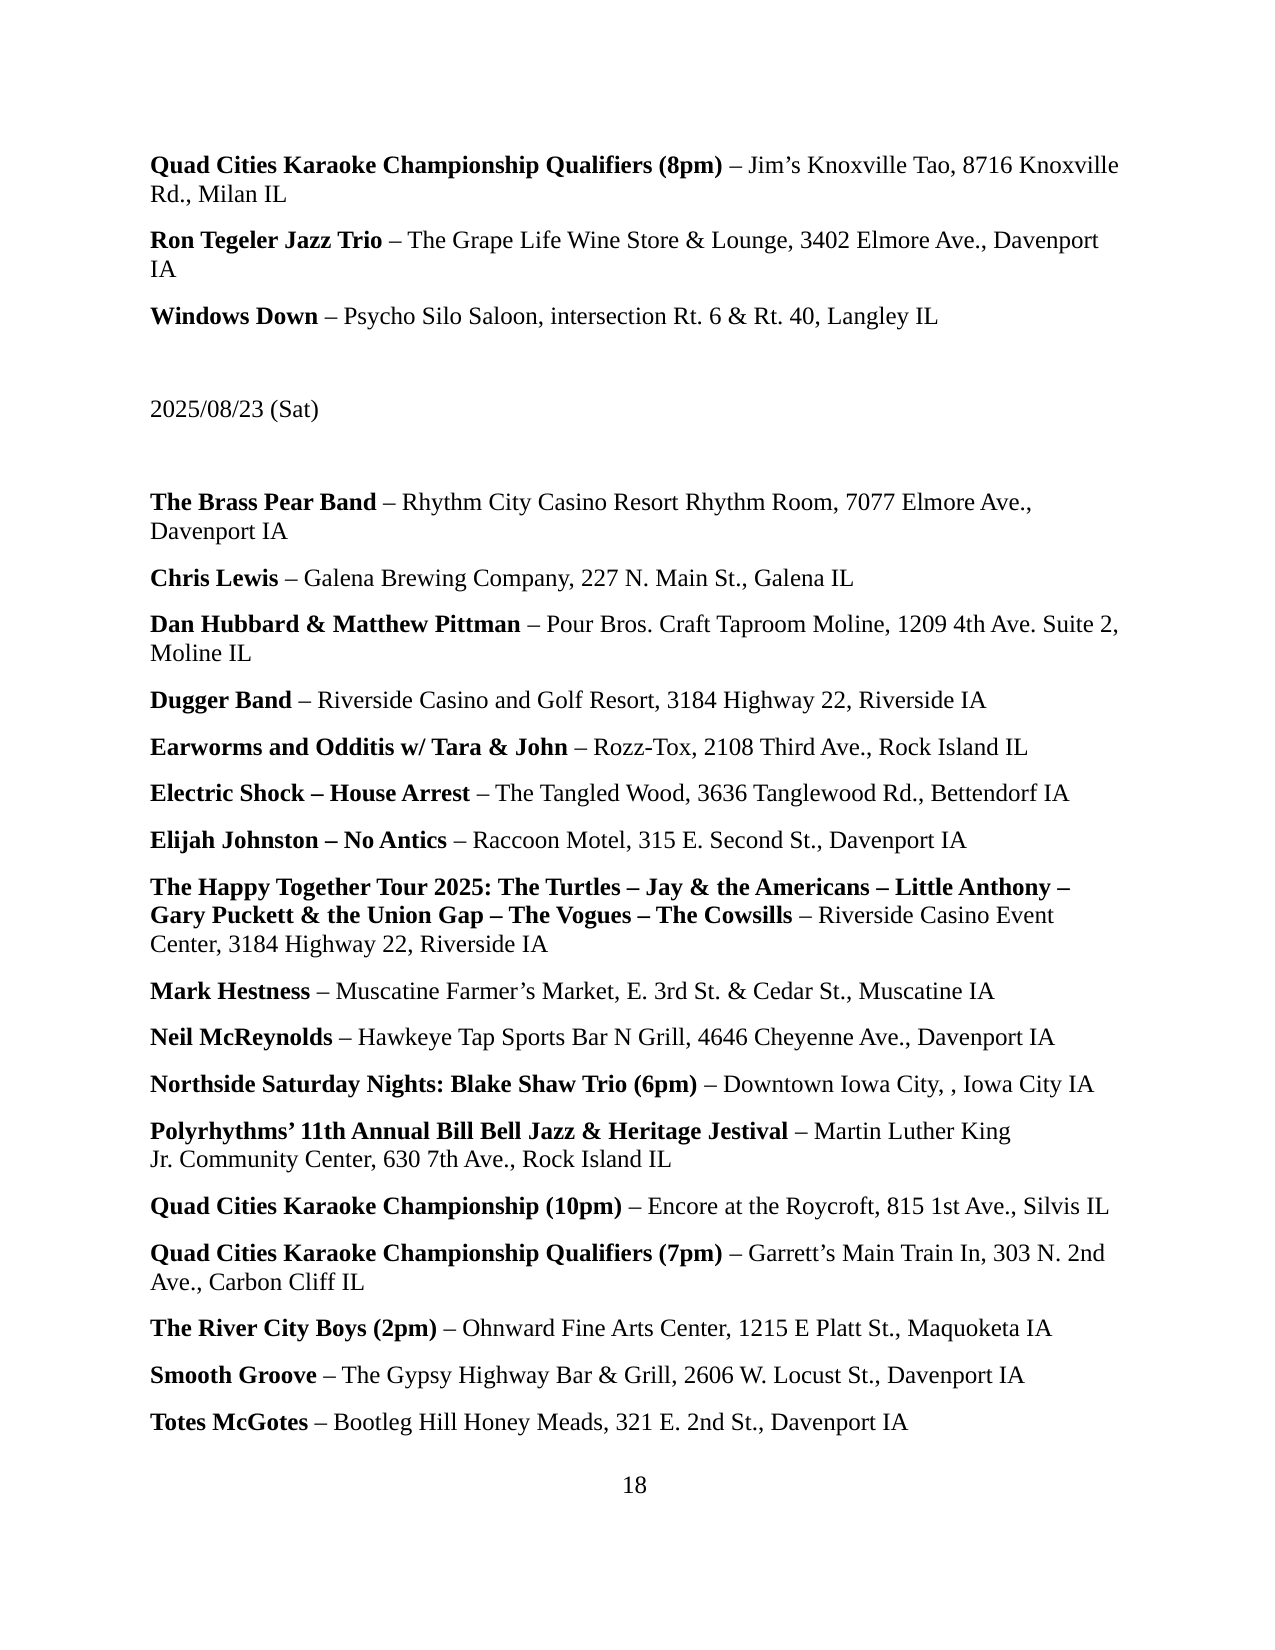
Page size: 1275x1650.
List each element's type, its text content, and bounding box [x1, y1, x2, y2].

text The River City Boys (2pm) – Ohnward Fine Arts Center, 1215 E Platt St., Maquoketa IA [150, 1313, 1125, 1342]
text Ron Tegeler Jazz Trio – The Grape Life Wine Store & Lounge, 3402 Elmore Ave., Davenport IA [150, 225, 1125, 283]
text Quad Cities Karaoke Championship Qualifiers (8pm) – Jim’s Knoxville Tao, 8716 Knoxville Rd., Milan IL [150, 150, 1125, 207]
text 2025/08/23 (Sat) [150, 394, 1125, 423]
text Quad Cities Karaoke Championship (10pm) – Encore at the Roycroft, 815 1st Ave., Silvis IL [150, 1191, 1125, 1220]
text Dugger Band – Riverside Casino and Golf Resort, 3184 Highway 22, Riverside IA [150, 685, 1125, 714]
text Smooth Groove – The Gypsy Highway Bar & Grill, 2606 W. Locust St., Davenport IA [150, 1360, 1125, 1389]
text Polyrhythms’ 11th Annual Bill Bell Jazz & Heritage Jestival – Martin Luther King Jr. Community Center, 630 7th Ave., Rock Island IL [150, 1116, 1125, 1173]
text Neil McReynolds – Hawkeye Tap Sports Bar N Grill, 4646 Cheyenne Ave., Davenport IA [150, 1022, 1125, 1051]
text Totes McGotes – Bootleg Hill Honey Meads, 321 E. 2nd St., Davenport IA [150, 1407, 1125, 1435]
text The Brass Pear Band – Rhythm City Casino Resort Rhythm Room, 7077 Elmore Ave., Davenport IA [150, 487, 1125, 545]
text Mark Hestness – Muscatine Farmer’s Market, E. 3rd St. & Cedar St., Muscatine IA [150, 976, 1125, 1004]
text Earworms and Odditis w/ Tara & John – Rozz-Tox, 2108 Third Ave., Rock Island IL [150, 732, 1125, 760]
text Chris Lewis – Galena Brewing Company, 227 N. Main St., Galena IL [150, 563, 1125, 592]
text Dan Hubbard & Matthew Pittman – Pour Bros. Craft Taproom Moline, 1209 4th Ave. Suite 2, Moline IL [150, 609, 1125, 667]
text Northside Saturday Nights: Blake Shaw Trio (6pm) – Downtown Iowa City, , Iowa City IA [150, 1069, 1125, 1098]
text Elijah Johnston – No Antics – Raccoon Motel, 315 E. Second St., Davenport IA [150, 825, 1125, 854]
text The Happy Together Tour 2025: The Turtles – Jay & the Americans – Little Anthony – Gary Puckett & the Union Gap – The Vogues – The Cowsills – Riverside Casino Event Center, 3184 Highway 22, Riverside IA [150, 872, 1125, 958]
text Electric Shock – House Arrest – The Tangled Wood, 3636 Tanglewood Rd., Bettendorf IA [150, 778, 1125, 807]
text Windows Down – Psycho Silo Saloon, intersection Rt. 6 & Rt. 40, Langley IL [150, 301, 1125, 329]
text Quad Cities Karaoke Championship Qualifiers (7pm) – Garrett’s Main Train In, 303 N. 2nd Ave., Carbon Cliff IL [150, 1238, 1125, 1295]
